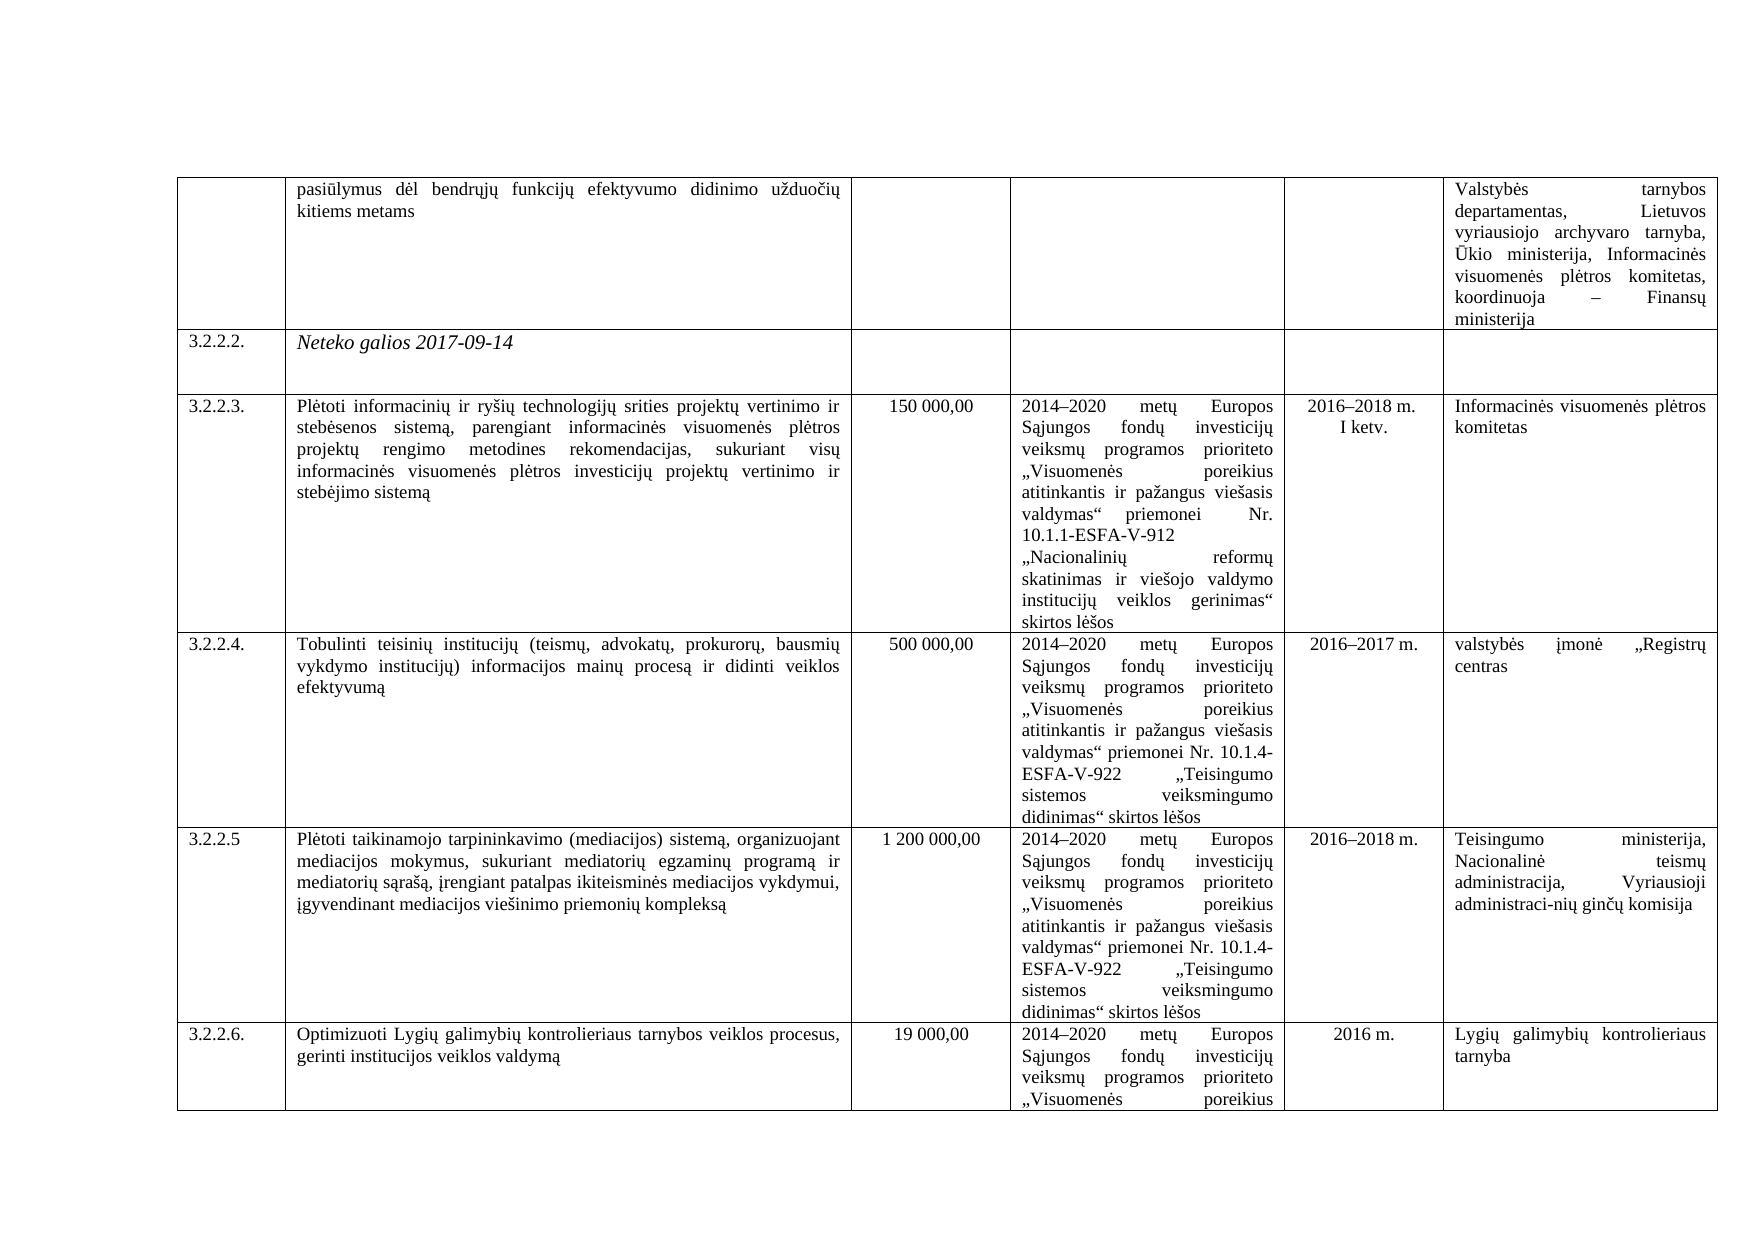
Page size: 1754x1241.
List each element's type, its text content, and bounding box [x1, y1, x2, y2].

table_cell 2016–2017 m. [1285, 633, 1443, 827]
table_cell [1285, 330, 1443, 394]
table_cell 2014–2020 metų Europos Sąjungos fondų investicijų veiksmų programos prioriteto „Visuomenės poreikius atitinkantis ir pažangus viešasis valdymas“ priemonei Nr. 10.1.4-ESFA-V-922 „Teisingumo sistemos veiksmingumo didinimas“ skirtos lėšos [1011, 633, 1284, 827]
table_cell 3.2.2.5 [178, 828, 285, 1022]
table_cell valstybės įmonė „Registrų centras [1444, 633, 1717, 827]
table_cell Plėtoti taikinamojo tarpininkavimo (mediacijos) sistemą, organizuojant mediacijos mokymus, sukuriant mediatorių egzaminų programą ir mediatorių sąrašą, įrengiant patalpas ikiteisminės mediacijos vykdymui, įgyvendinant mediacijos viešinimo priemonių kompleksą [286, 828, 851, 1022]
table_cell - [1011, 178, 1284, 329]
table_cell [178, 178, 285, 329]
table_cell 1 200 000,00 [852, 828, 1010, 1022]
table_cell Lygių galimybių kontrolieriaus tarnyba [1444, 1023, 1717, 1109]
table_cell 500 000,00 [852, 633, 1010, 827]
table_cell 2016–2018 m. I ketv. [1285, 395, 1443, 632]
table_cell 150 000,00 [852, 395, 1010, 632]
table_cell 2016 m. [1285, 1023, 1443, 1109]
table_cell 3.2.2.2. [178, 330, 285, 394]
table_cell pasiūlymus dėl bendrųjų funkcijų efektyvumo didinimo užduočių kitiems metams [286, 178, 851, 329]
table_cell 2014–2020 metų Europos Sąjungos fondų investicijų veiksmų programos prioriteto „Visuomenės poreikius [1011, 1023, 1284, 1109]
table_cell - [852, 178, 1010, 329]
table_cell 2014–2020 metų Europos Sąjungos fondų investicijų veiksmų programos prioriteto „Visuomenės poreikius atitinkantis ir pažangus viešasis valdymas“ priemonei Nr. 10.1.1-ESFA-V-912 „Nacionalinių reformų skatinimas ir viešojo valdymo institucijų veiklos gerinimas“ skirtos lėšos [1011, 395, 1284, 632]
table_cell Teisingumo ministerija, Nacionalinė teismų administracija, Vyriausioji administraci-nių ginčų komisija [1444, 828, 1717, 1022]
table_cell 3.2.2.6. [178, 1023, 285, 1109]
table_cell 19 000,00 [852, 1023, 1010, 1109]
table_cell 3.2.2.4. [178, 633, 285, 827]
table_cell [1011, 330, 1284, 394]
table_cell [852, 330, 1010, 394]
table_cell Optimizuoti Lygių galimybių kontrolieriaus tarnybos veiklos procesus, gerinti institucijos veiklos valdymą [286, 1023, 851, 1109]
table_cell Tobulinti teisinių institucijų (teismų, advokatų, prokurorų, bausmių vykdymo institucijų) informacijos mainų procesą ir didinti veiklos efektyvumą [286, 633, 851, 827]
table_cell Valstybės tarnybos departamentas, Lietuvos vyriausiojo archyvaro tarnyba, Ūkio ministerija, Informacinės visuomenės plėtros komitetas, koordinuoja – Finansų ministerija [1444, 178, 1717, 329]
table_cell Neteko galios 2017-09-14 [286, 330, 851, 394]
table_cell Plėtoti informacinių ir ryšių technologijų srities projektų vertinimo ir stebėsenos sistemą, parengiant informacinės visuomenės plėtros projektų rengimo metodines rekomendacijas, sukuriant visų informacinės visuomenės plėtros investicijų projektų vertinimo ir stebėjimo sistemą [286, 395, 851, 632]
table_cell Informacinės visuomenės plėtros komitetas [1444, 395, 1717, 632]
table_cell 2016–2018 m. [1285, 828, 1443, 1022]
table_cell [1444, 330, 1717, 394]
table_cell 2014–2020 metų Europos Sąjungos fondų investicijų veiksmų programos prioriteto „Visuomenės poreikius atitinkantis ir pažangus viešasis valdymas“ priemonei Nr. 10.1.4-ESFA-V-922 „Teisingumo sistemos veiksmingumo didinimas“ skirtos lėšos [1011, 828, 1284, 1022]
table_cell 3.2.2.3. [178, 395, 285, 632]
table_cell [1285, 178, 1443, 329]
